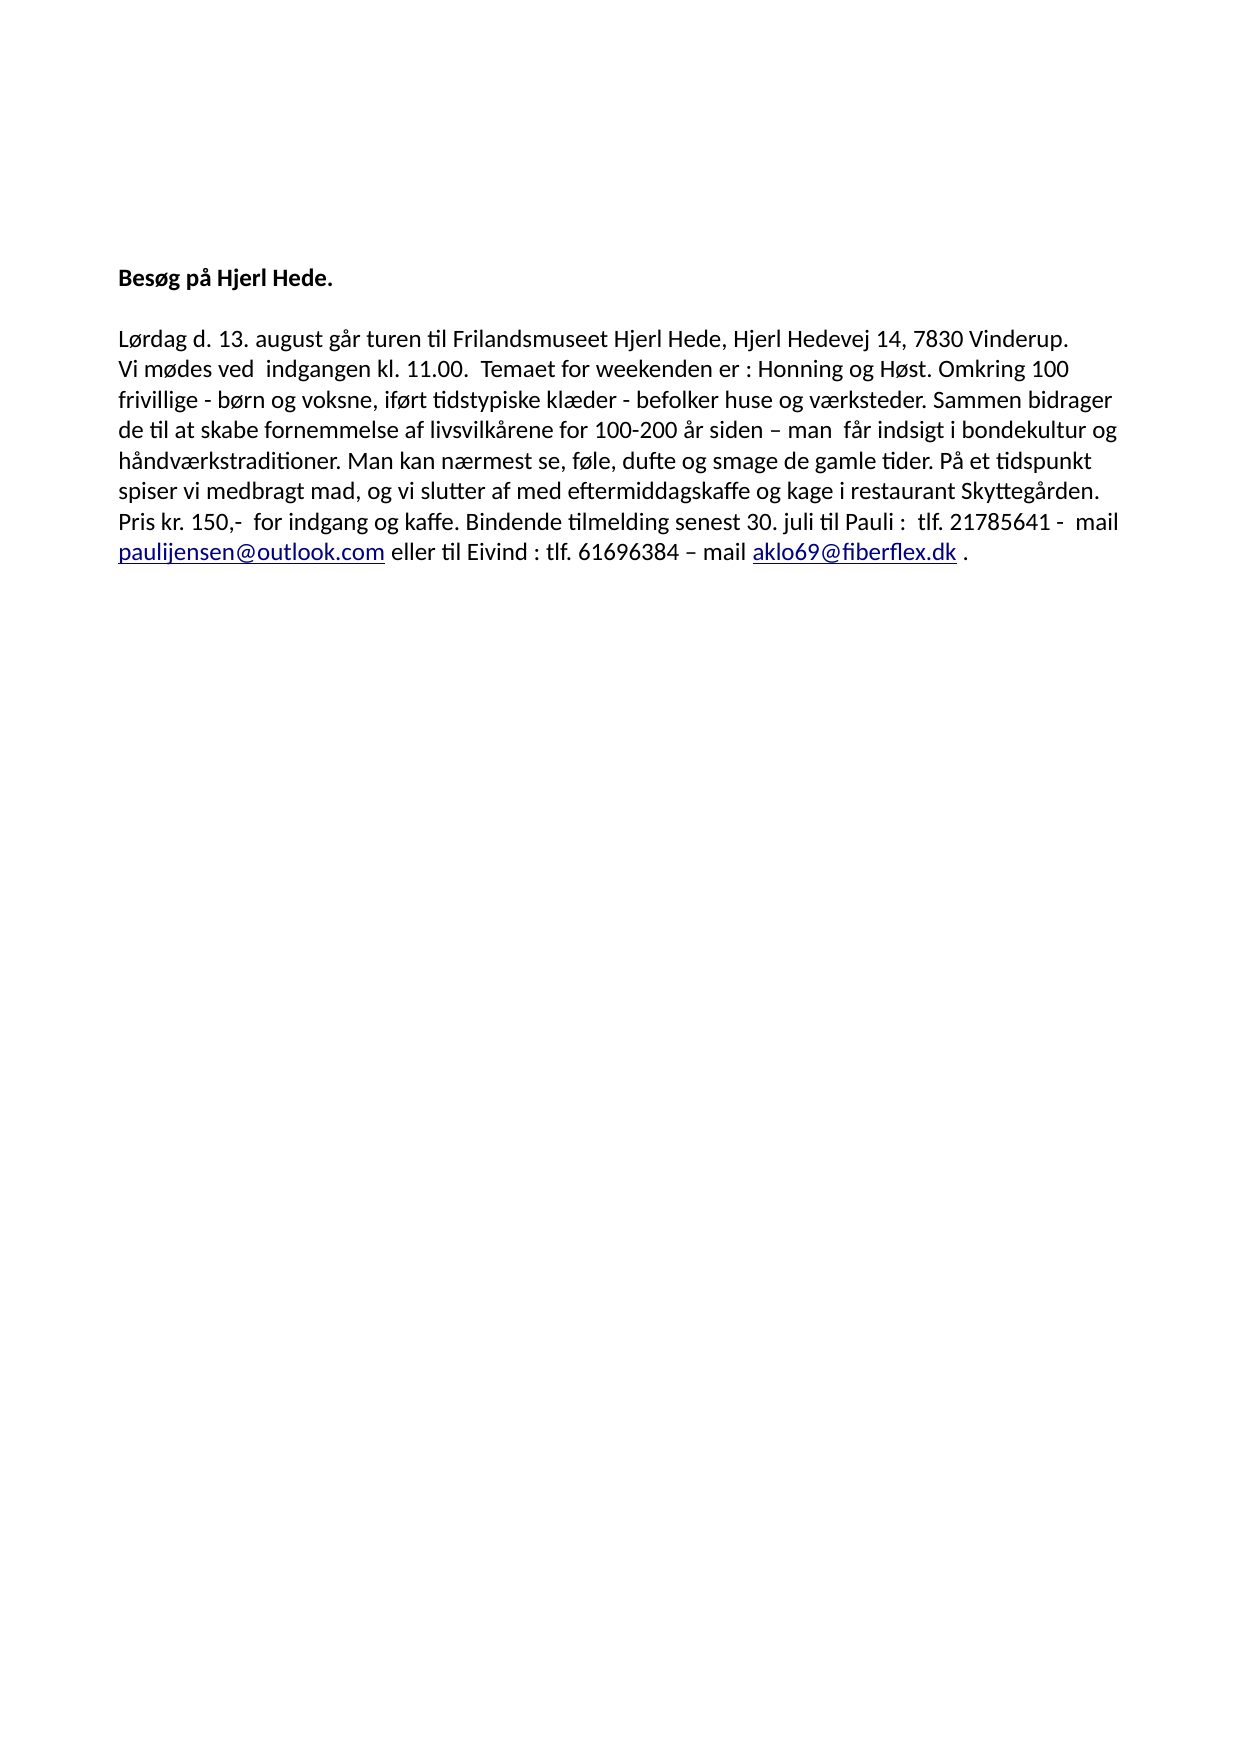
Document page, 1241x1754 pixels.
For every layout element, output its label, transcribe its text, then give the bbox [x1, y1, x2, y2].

text Vi mødes ved indgangen kl. 11.00. Temaet for weekenden er : Honning og Høst. Omkring 100 frivillige - børn og voksne, iført tidstypiske klæder - befolker huse og værksteder. Sammen bidrager de til at skabe fornemmelse af livsvilkårene for 100-200 år siden – man får indsigt i bondekultur og håndværkstraditioner. Man kan nærmest se, føle, dufte og smage de gamle tider. På et tidspunkt spiser vi medbragt mad, og vi slutter af med eftermiddagskaffe og kage i restaurant Skyttegården. [118, 353, 1122, 506]
text Lørdag d. 13. august går turen til Frilandsmuseet Hjerl Hede, Hjerl Hedevej 14, 7830 Vinderup. [118, 323, 1122, 353]
text Pris kr. 150,- for indgang og kaffe. Bindende tilmelding senest 30. juli til Pauli : tlf. 21785641 - mail paulijensen@outlook.com eller til Eivind : tlf. 61696384 – mail aklo69@fiberflex.dk . [118, 506, 1122, 567]
text Besøg på Hjerl Hede. [118, 262, 1122, 292]
